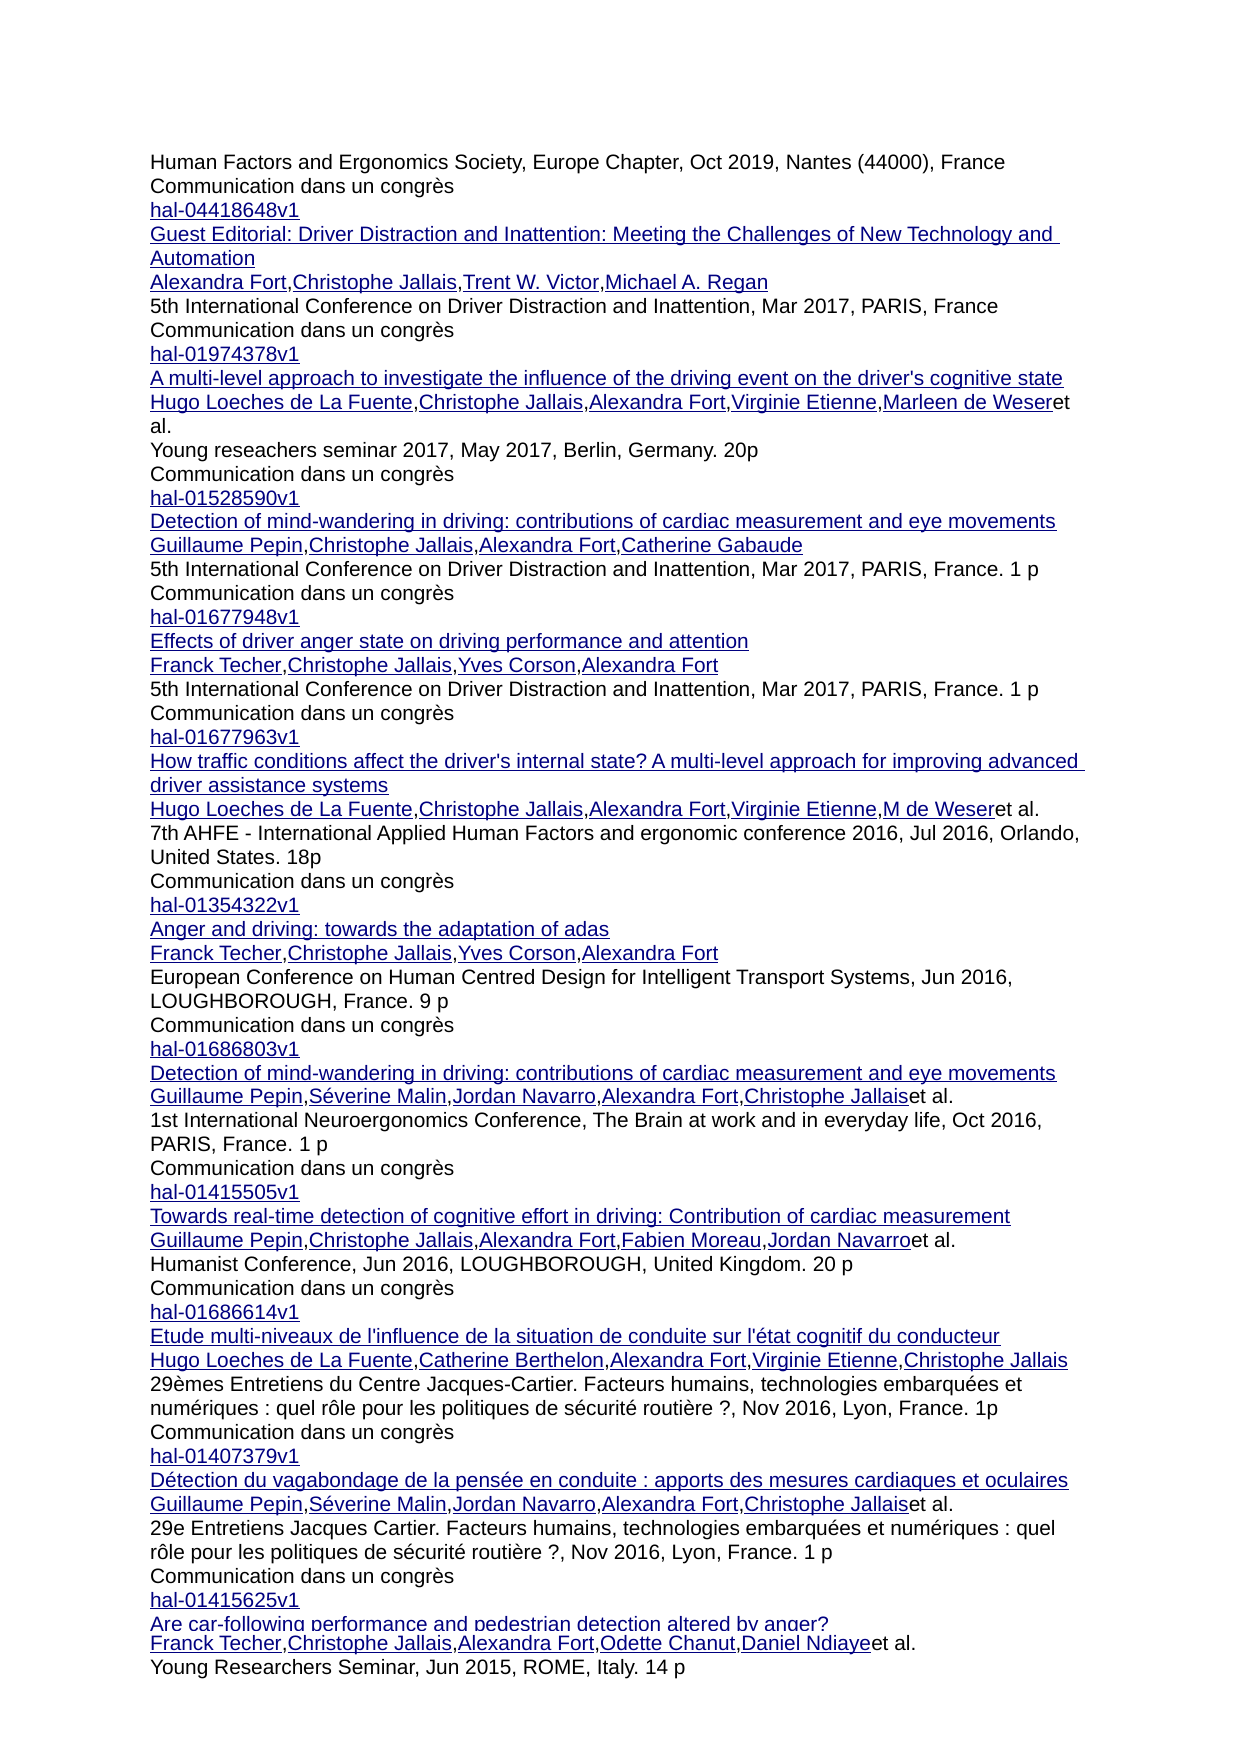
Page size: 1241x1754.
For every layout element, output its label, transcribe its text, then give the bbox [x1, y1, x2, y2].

table_cell Etude multi-niveaux de l'influence de la situation de conduite sur l'état cognitif du conducteur Hugo Loeches de La Fuente,Catherine Berthelon,Alexandra Fort,Virginie Etienne,Christophe Jallais 29èmes Entretiens du Centre Jacques-Cartier. Facteurs humains, technologies embarquées et numériques : quel rôle pour les politiques de sécurité routière ?, Nov 2016, Lyon, France. 1p Communication dans un congrès hal-01407379v1 [150, 1324, 1090, 1468]
table_cell Detection of mind-wandering in driving: contributions of cardiac measurement and eye movements Guillaume Pepin,Séverine Malin,Jordan Navarro,Alexandra Fort,Christophe Jallaiset al. 1st International Neuroergonomics Conference, The Brain at work and in everyday life, Oct 2016, PARIS, France. 1 p Communication dans un congrès hal-01415505v1 [150, 1060, 1090, 1204]
table_cell A multi-level approach to investigate the influence of the driving event on the driver's cognitive state Hugo Loeches de La Fuente,Christophe Jallais,Alexandra Fort,Virginie Etienne,Marleen de Weseret al. Young reseachers seminar 2017, May 2017, Berlin, Germany. 20p Communication dans un congrès hal-01528590v1 [150, 366, 1090, 509]
table_cell Guest Editorial: Driver Distraction and Inattention: Meeting the Challenges of New Technology and Automation Alexandra Fort,Christophe Jallais,Trent W. Victor,Michael A. Regan 5th International Conference on Driver Distraction and Inattention, Mar 2017, PARIS, France Communication dans un congrès hal-01974378v1 [150, 222, 1090, 366]
table_cell Effects of driver anger state on driving performance and attention Franck Techer,Christophe Jallais,Yves Corson,Alexandra Fort 5th International Conference on Driver Distraction and Inattention, Mar 2017, PARIS, France. 1 p Communication dans un congrès hal-01677963v1 [150, 629, 1090, 749]
table_cell Towards real-time detection of cognitive effort in driving: Contribution of cardiac measurement Guillaume Pepin,Christophe Jallais,Alexandra Fort,Fabien Moreau,Jordan Navarroet al. Humanist Conference, Jun 2016, LOUGHBOROUGH, United Kingdom. 20 p Communication dans un congrès hal-01686614v1 [150, 1204, 1090, 1324]
table_cell Human Factors and Ergonomics Society, Europe Chapter, Oct 2019, Nantes (44000), France Communication dans un congrès hal-04418648v1 [150, 150, 1090, 222]
table_cell Detection of mind-wandering in driving: contributions of cardiac measurement and eye movements Guillaume Pepin,Christophe Jallais,Alexandra Fort,Catherine Gabaude 5th International Conference on Driver Distraction and Inattention, Mar 2017, PARIS, France. 1 p Communication dans un congrès hal-01677948v1 [150, 509, 1090, 629]
table_cell Détection du vagabondage de la pensée en conduite : apports des mesures cardiaques et oculaires Guillaume Pepin,Séverine Malin,Jordan Navarro,Alexandra Fort,Christophe Jallaiset al. 29e Entretiens Jacques Cartier. Facteurs humains, technologies embarquées et numériques : quel rôle pour les politiques de sécurité routière ?, Nov 2016, Lyon, France. 1 p Communication dans un congrès hal-01415625v1 [150, 1468, 1090, 1611]
table_cell How traffic conditions affect the driver's internal state? A multi-level approach for improving advanced driver assistance systems Hugo Loeches de La Fuente,Christophe Jallais,Alexandra Fort,Virginie Etienne,M de Weseret al. 7th AHFE - International Applied Human Factors and ergonomic conference 2016, Jul 2016, Orlando, United States. 18p Communication dans un congrès hal-01354322v1 [150, 749, 1090, 917]
table_cell Anger and driving: towards the adaptation of adas Franck Techer,Christophe Jallais,Yves Corson,Alexandra Fort European Conference on Human Centred Design for Intelligent Transport Systems, Jun 2016, LOUGHBOROUGH, France. 9 p Communication dans un congrès hal-01686803v1 [150, 917, 1090, 1060]
table_cell Are car-following performance and pedestrian detection altered by anger? Franck Techer,Christophe Jallais,Alexandra Fort,Odette Chanut,Daniel Ndiayeet al. Young Researchers Seminar, Jun 2015, ROME, Italy. 14 p [150, 1611, 1090, 1679]
